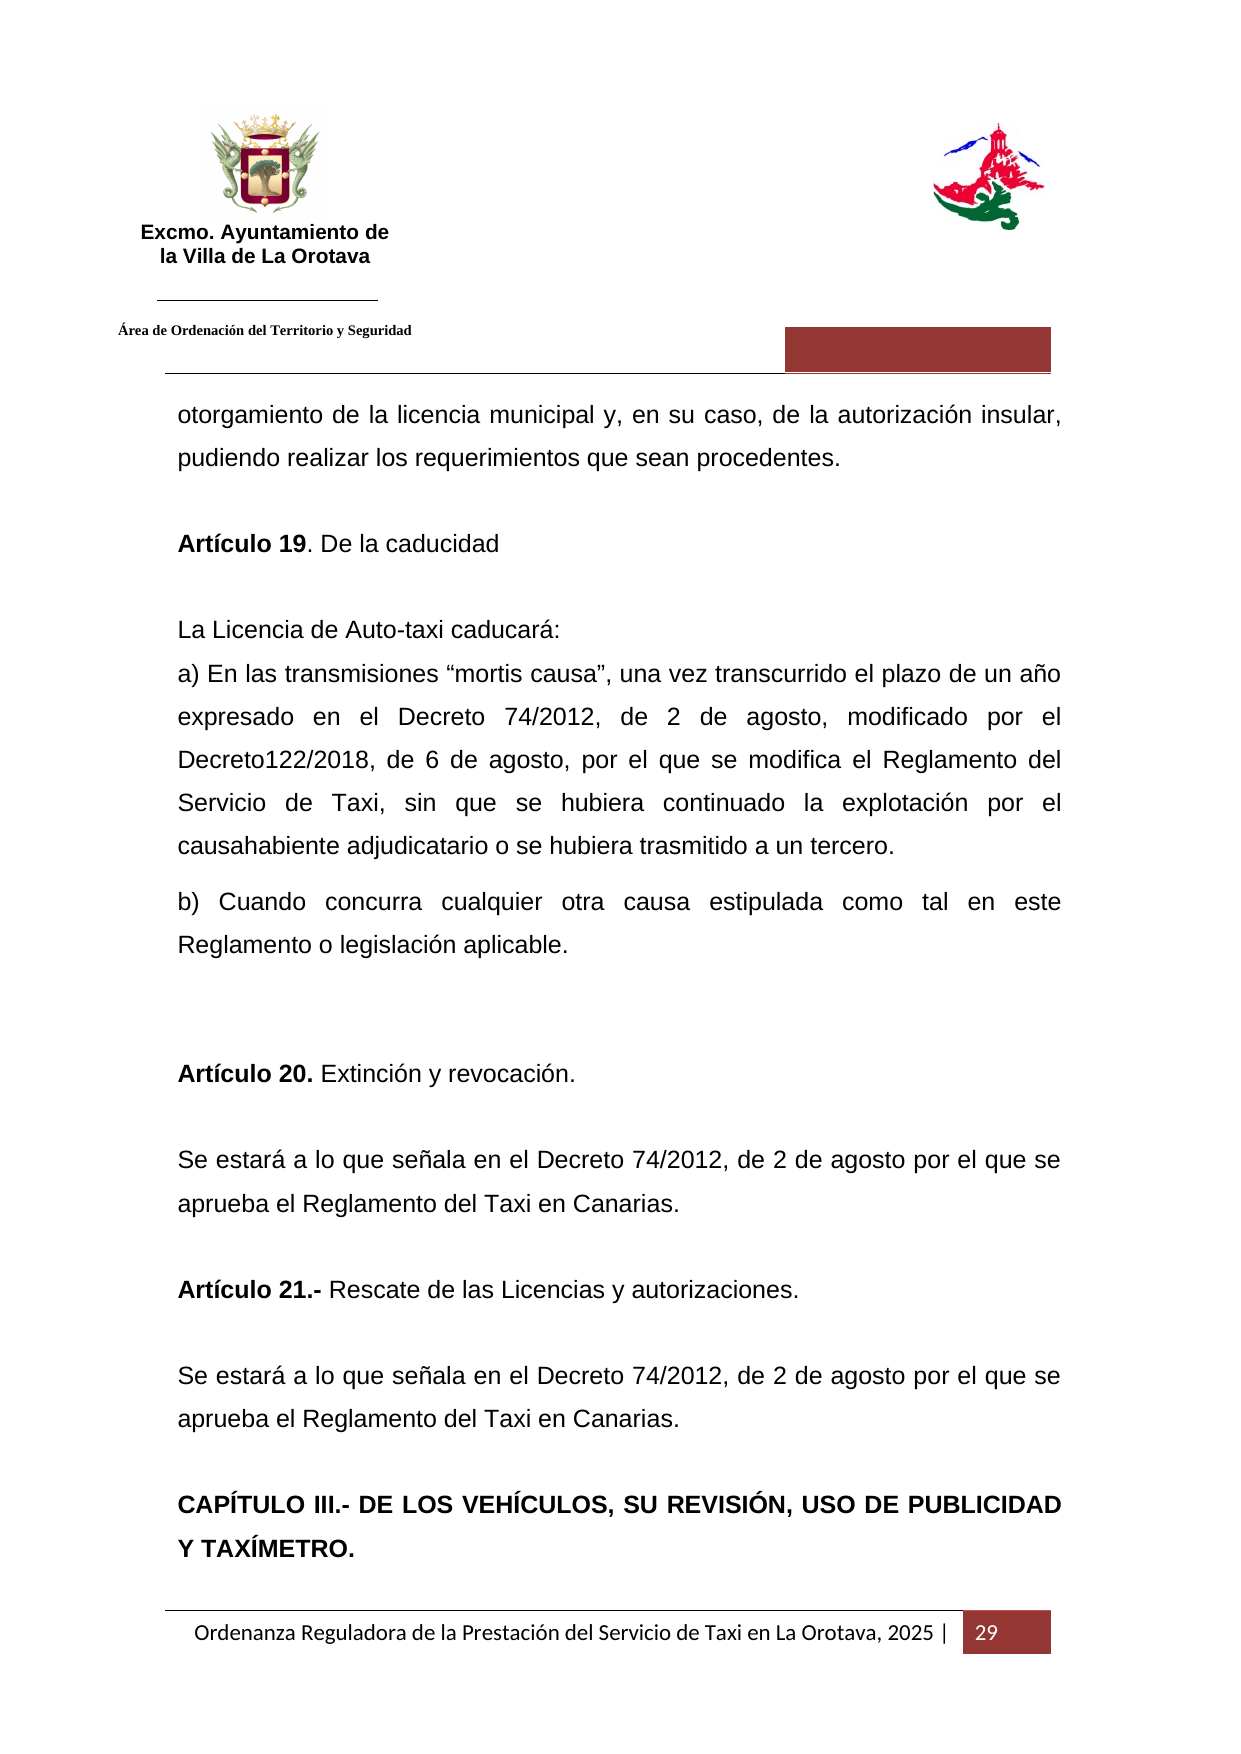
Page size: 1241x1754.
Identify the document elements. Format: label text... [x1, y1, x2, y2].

text Artículo 21.- Rescate de las Licencias y autorizaciones. [177, 1275, 1063, 1303]
text Se estará a lo que señala en el Decreto 74/2012, de 2 de agosto por el que se aprueba el Reglamento del Taxi en Canarias. [177, 1361, 1063, 1433]
picture [202, 105, 328, 220]
text a) En las transmisiones “mortis causa”, una vez transcurrido el plazo de un año expresado en el Decreto 74/2012, de 2 de agosto, modificado por el Decreto122/2018, de 6 de agosto, por el que se modifica el Reglamento del Servicio de Taxi, sin que se hubiera continuado la explotación por el causahabiente adjudicatario o se hubiera trasmitido a un tercero. [177, 658, 1063, 860]
text Artículo 19. De la caducidad [177, 529, 1063, 558]
text Artículo 20. Extinción y revocación. [177, 1059, 1063, 1088]
text b) Cuando concurra cualquier otra causa estipulada como tal en este Reglamento o legislación aplicable. [177, 887, 1063, 958]
text CAPÍTULO III.- DE LOS VEHÍCULOS, SU REVISIÓN, USO DE PUBLICIDAD Y TAXÍMETRO. [177, 1490, 1063, 1562]
text Se estará a lo que señala en el Decreto 74/2012, de 2 de agosto por el que se aprueba el Reglamento del Taxi en Canarias. [177, 1145, 1063, 1217]
text otorgamiento de la licencia municipal y, en su caso, de la autorización insular, pudiendo realizar los requerimientos que sean procedentes. [177, 400, 1063, 472]
text La Licencia de Auto-taxi caducará: [177, 615, 1063, 644]
